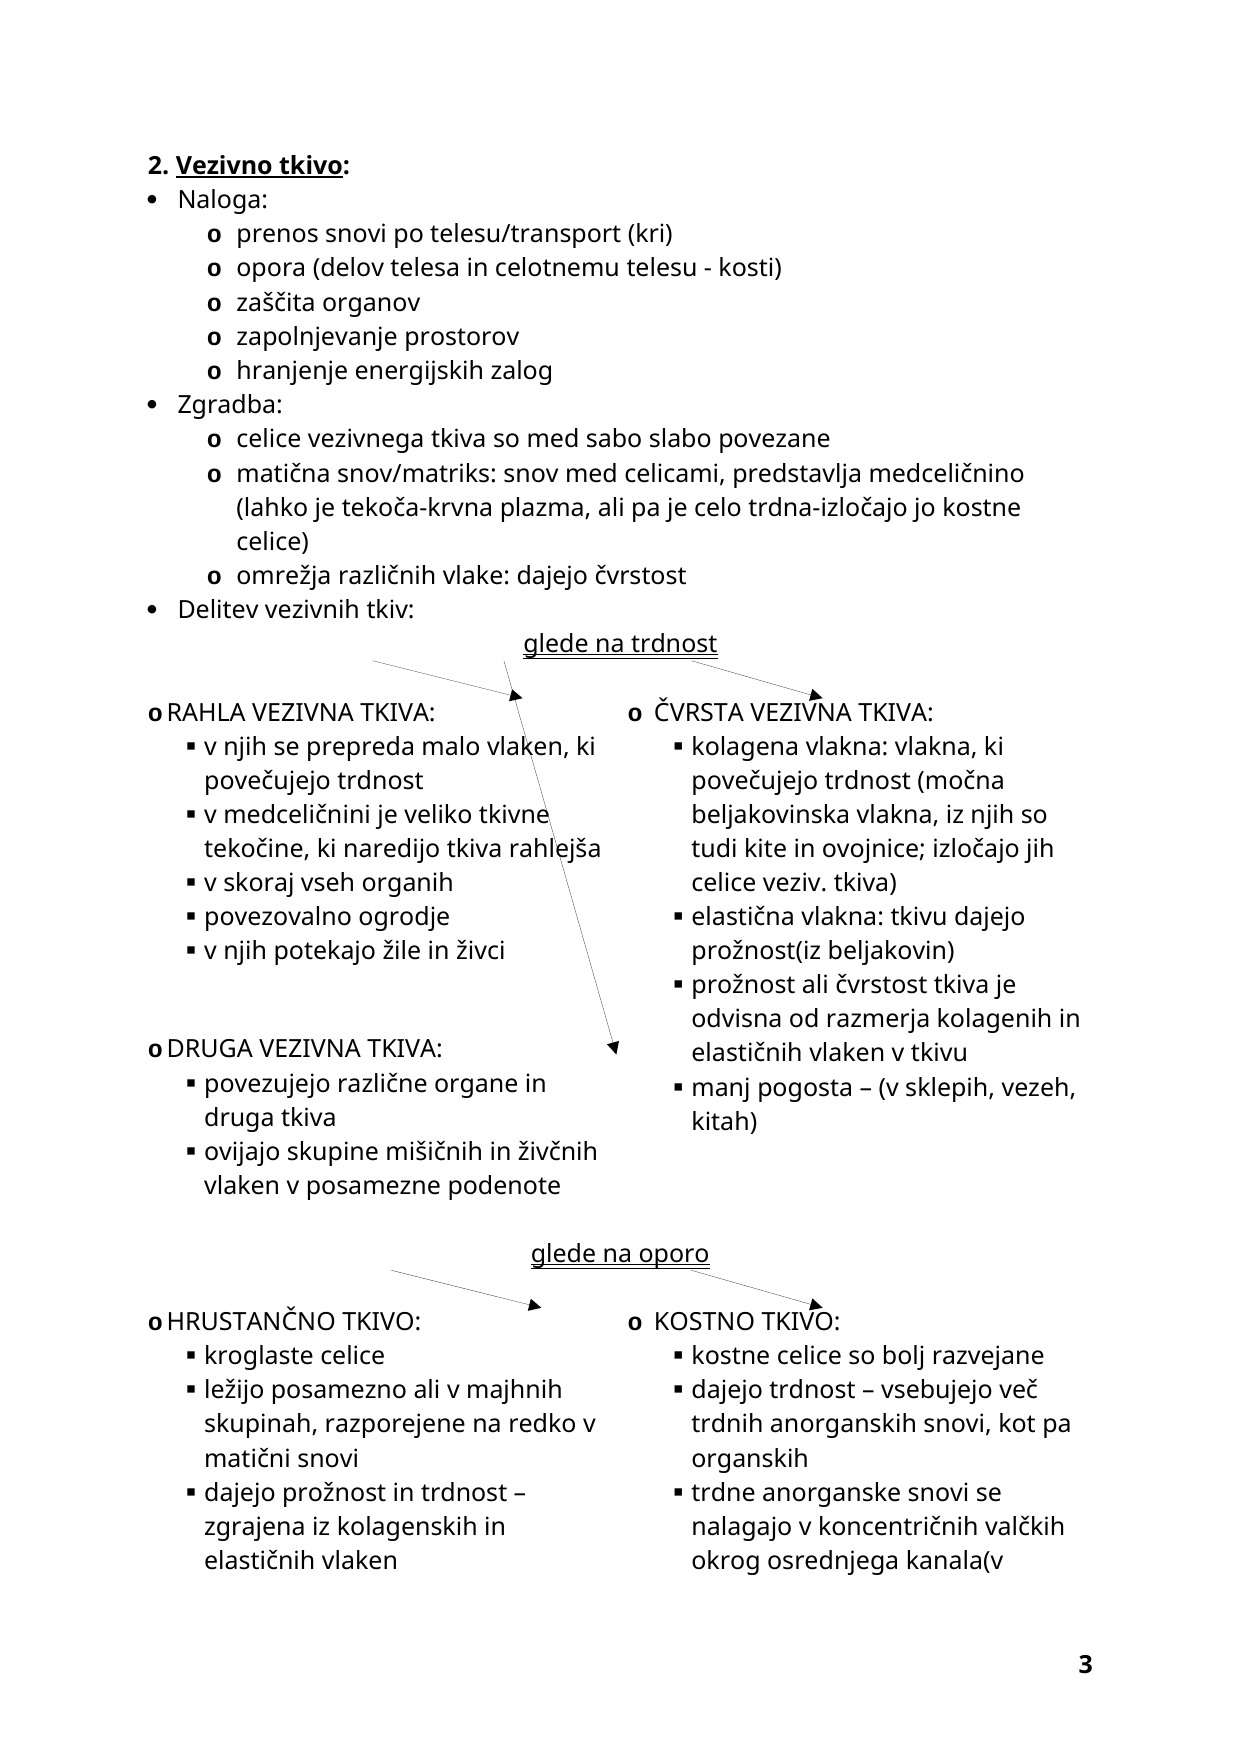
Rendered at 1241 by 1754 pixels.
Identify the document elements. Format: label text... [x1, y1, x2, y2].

table_header ČVRSTA VEZIVNA TKIVA: kolagena vlakna: vlakna, ki povečujejo trdnost (močna beljakovinska vlakna, iz njih so tudi kite in ovojnice; izločajo jih celice veziv. tkiva) elastična vlakna: tkivu dajejo prožnost(iz beljakovin) prožnost ali čvrstost tkiva je odvisna od razmerja kolagenih in elastičnih vlaken v tkivu manj pogosta – (v sklepih, vezeh, kitah) [616, 694, 1096, 1202]
text glede na oporo [148, 1236, 1093, 1270]
list zaščita organov [207, 284, 1093, 318]
list Zgradba: [148, 387, 1093, 421]
table_header HRUSTANČNO TKIVO: kroglaste celice ležijo posamezno ali v majhnih skupinah, razporejene na redko v matični snovi dajejo prožnost in trdnost – zgrajena iz kolagenskih in elastičnih vlaken [136, 1304, 616, 1576]
list celice vezivnega tkiva so med sabo slabo povezane [207, 421, 1093, 455]
table_header KOSTNO TKIVO: kostne celice so bolj razvejane dajejo trdnost – vsebujejo več trdnih anorganskih snovi, kot pa organskih trdne anorganske snovi se nalagajo v koncentričnih valčkih okrog osrednjega kanala(v [616, 1304, 1096, 1576]
list zapolnjevanje prostorov [207, 318, 1093, 353]
list hranjenje energijskih zalog [207, 353, 1093, 387]
list matična snov/matriks: snov med celicami, predstavlja medceličnino (lahko je tekoča-krvna plazma, ali pa je celo trdna-izločajo jo kostne celice) [207, 455, 1093, 558]
list Delitev vezivnih tkiv: [148, 592, 1093, 626]
list opora (delov telesa in celotnemu telesu - kosti) [207, 250, 1093, 284]
list prenos snovi po telesu/transport (kri) [207, 216, 1093, 250]
table_header RAHLA VEZIVNA TKIVA: v njih se prepreda malo vlaken, ki povečujejo trdnost v medceličnini je veliko tkivne tekočine, ki naredijo tkiva rahlejša v skoraj vseh organih povezovalno ogrodje v njih potekajo žile in živci [516, 694, 616, 1031]
list Naloga: [148, 182, 1093, 216]
text glede na trdnost [148, 626, 1093, 660]
text 2. Vezivno tkivo: [148, 148, 1093, 182]
list omrežja različnih vlake: dajejo čvrstost [207, 558, 1093, 592]
table_header RAHLA VEZIVNA TKIVA: v njih se prepreda malo vlaken, ki povečujejo trdnost v medceličnini je veliko tkivne tekočine, ki naredijo tkiva rahlejša v skoraj vseh organih povezovalno ogrodje v njih potekajo žile in živci [136, 694, 609, 1031]
table_cell DRUGA VEZIVNA TKIVA: povezujejo različne organe in druga tkiva ovijajo skupine mišičnih in živčnih vlaken v posamezne podenote [136, 1031, 616, 1202]
